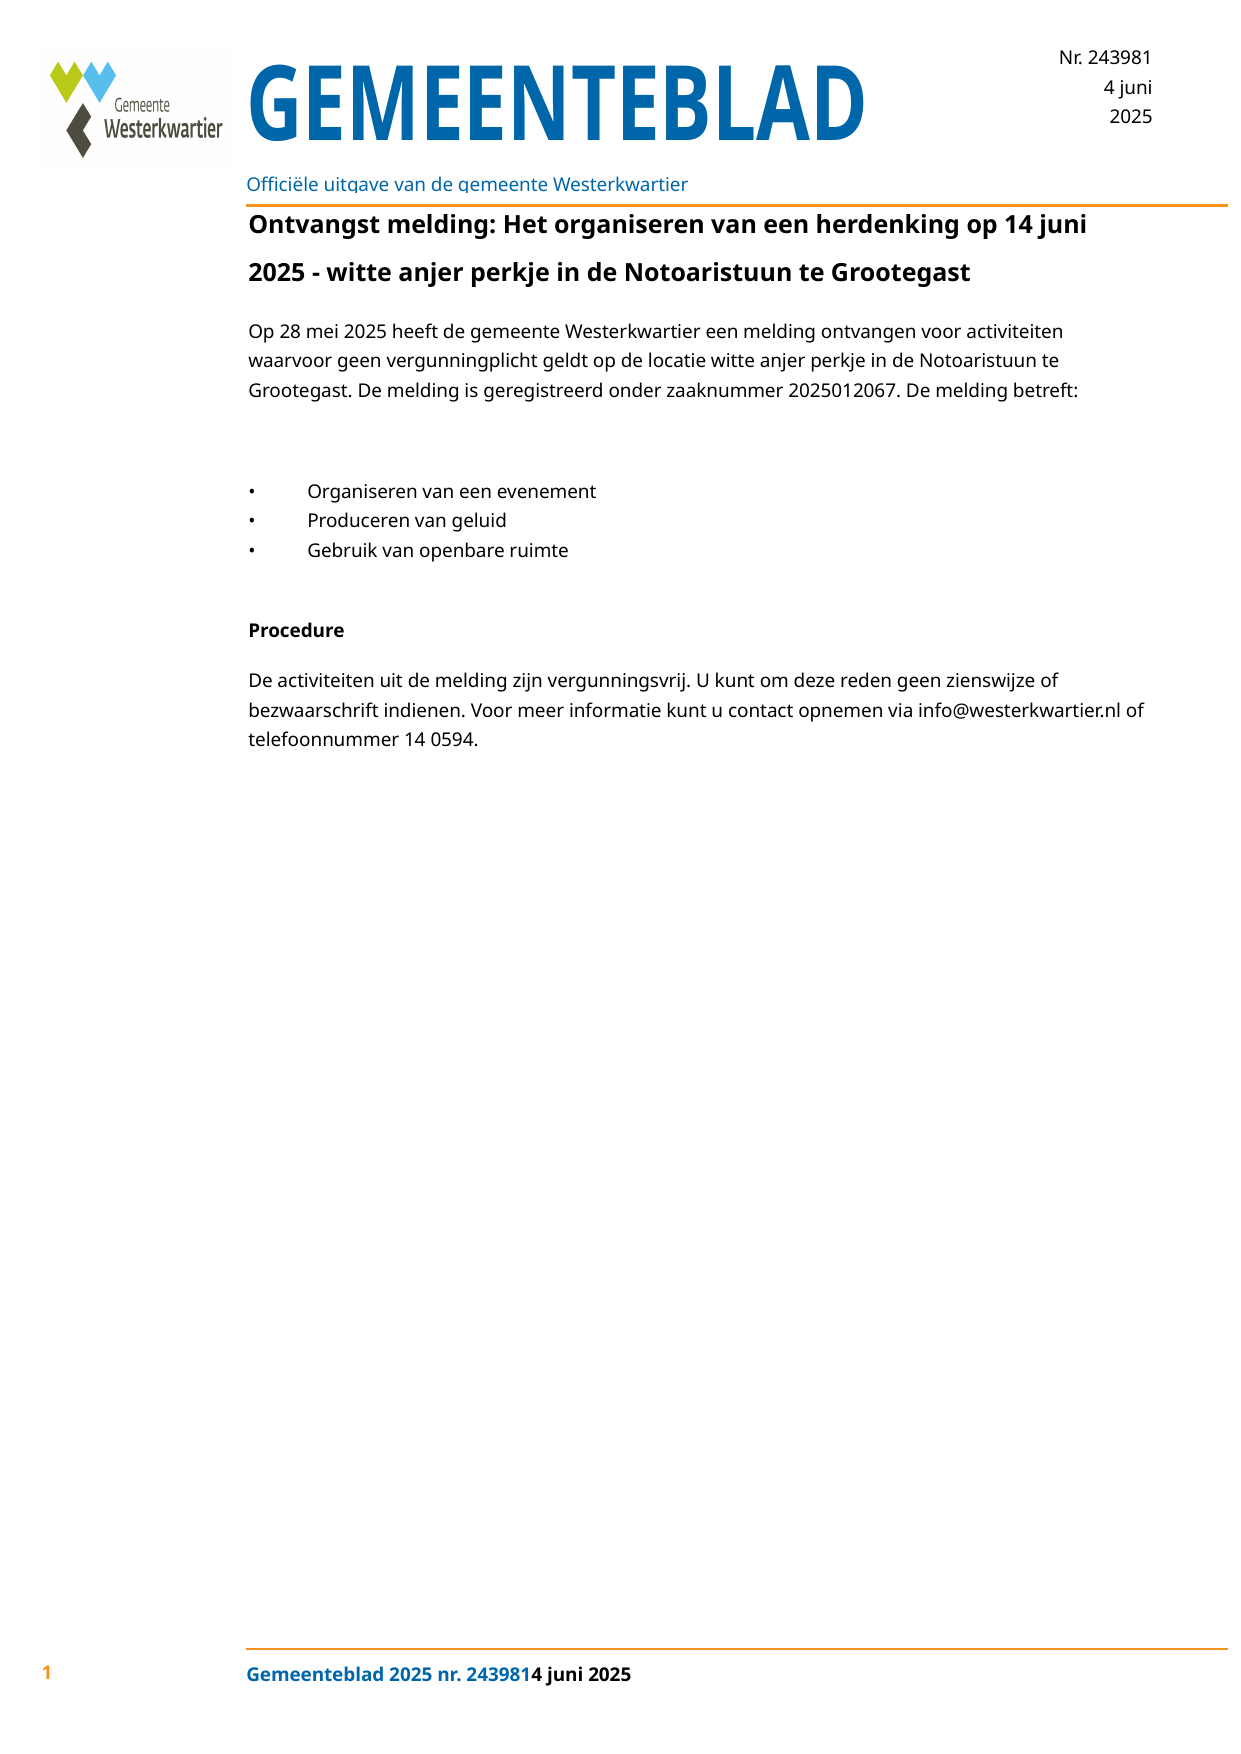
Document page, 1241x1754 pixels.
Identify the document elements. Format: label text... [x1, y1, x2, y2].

list Organiseren van een evenement [248, 478, 1152, 504]
picture [41, 47, 231, 172]
text Ontvangst melding: Het organiseren van een herdenking op 14 juni 2025 - witte anjer perkje in de Notoaristuun te Grootegast [248, 207, 1152, 288]
text De activiteiten uit de melding zijn vergunningsvrij. U kunt om deze reden geen zienswijze of bezwaarschrift indienen. Voor meer informatie kunt u contact opnemen via info@westerkwartier.nl of telefoonnummer 14 0594. [248, 667, 1152, 752]
text Op 28 mei 2025 heeft de gemeente Westerkwartier een melding ontvangen voor activiteiten waarvoor geen vergunningplicht geldt op de locatie witte anjer perkje in de Notoaristuun te Grootegast. De melding is geregistreerd onder zaaknummer 2025012067. De melding betreft: [248, 318, 1152, 403]
list Produceren van geluid [248, 507, 1152, 533]
text Procedure [248, 617, 1152, 643]
list Gebruik van openbare ruimte [248, 537, 1152, 563]
